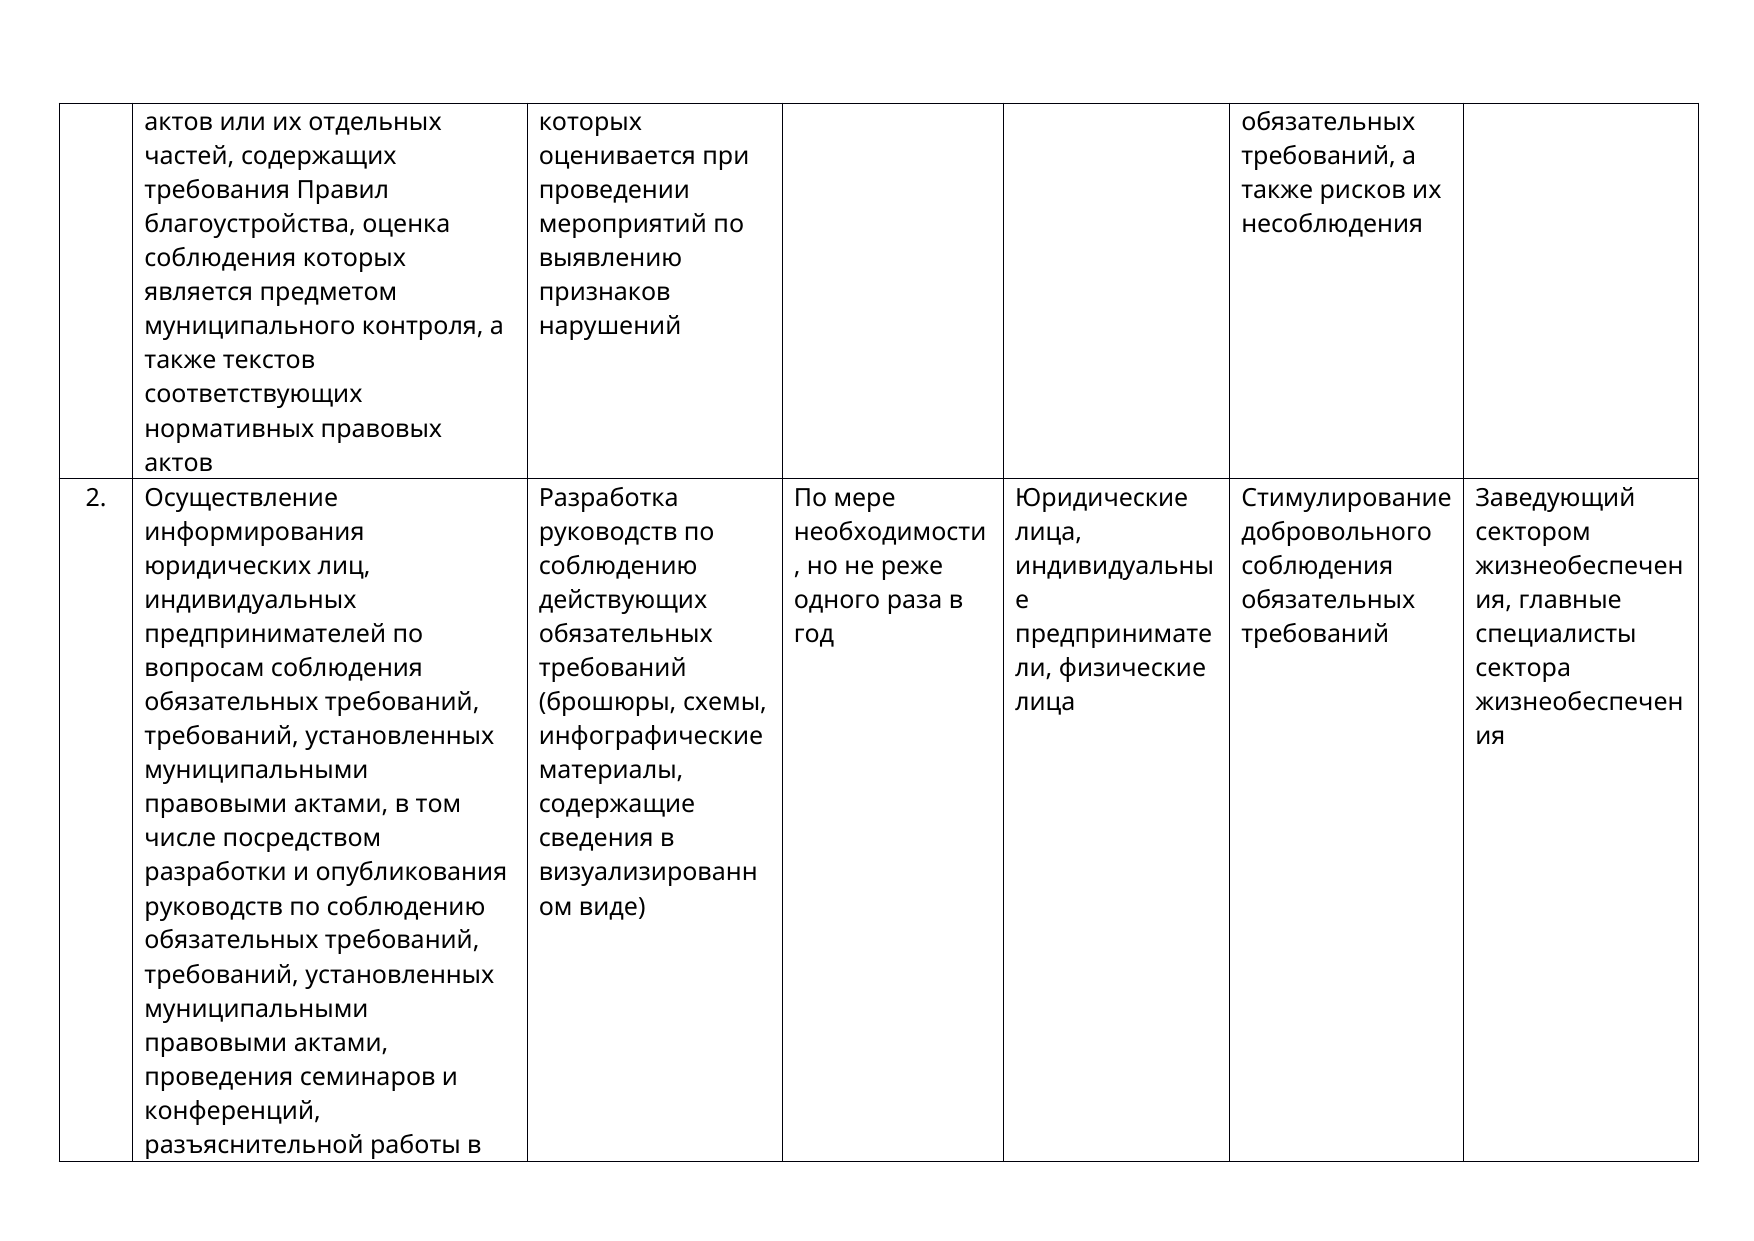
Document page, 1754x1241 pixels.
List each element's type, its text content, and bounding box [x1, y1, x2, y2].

table_cell [60, 104, 132, 478]
table_cell Стимулирование добровольного соблюдения обязательных требований [1230, 479, 1463, 1161]
table_cell Осуществление информирования юридических лиц, индивидуальных предпринимателей по вопросам соблюдения обязательных требований, требований, установленных муниципальными правовыми актами, в том числе посредством разработки и опубликования руководств по соблюдению обязательных требований, требований, установленных муниципальными правовыми актами, проведения семинаров и конференций, разъяснительной работы в [133, 479, 527, 1161]
table_cell актов или их отдельных частей, содержащих требования Правил благоустройства, оценка соблюдения которых является предметом муниципального контроля, а также текстов соответствующих нормативных правовых актов [133, 104, 527, 478]
table_cell обязательных требований, а также рисков их несоблюдения [1230, 104, 1463, 478]
table_cell [1004, 104, 1229, 478]
table_cell [783, 104, 1003, 478]
table_cell По мере необходимости, но не реже одного раза в год [783, 479, 1003, 1161]
table_cell [1464, 104, 1698, 478]
table_cell Юридические лица, индивидуальные предприниматели, физические лица [1004, 479, 1229, 1161]
table_cell 2. [60, 479, 132, 1161]
table_cell Разработка руководств по соблюдению действующих обязательных требований (брошюры, схемы, инфографические материалы, содержащие сведения в визуализированном виде) [528, 479, 782, 1161]
table_cell которых оценивается при проведении мероприятий по выявлению признаков нарушений [528, 104, 782, 478]
table_cell Заведующий сектором жизнеобеспечения, главные специалисты сектора жизнеобеспечения [1464, 479, 1698, 1161]
